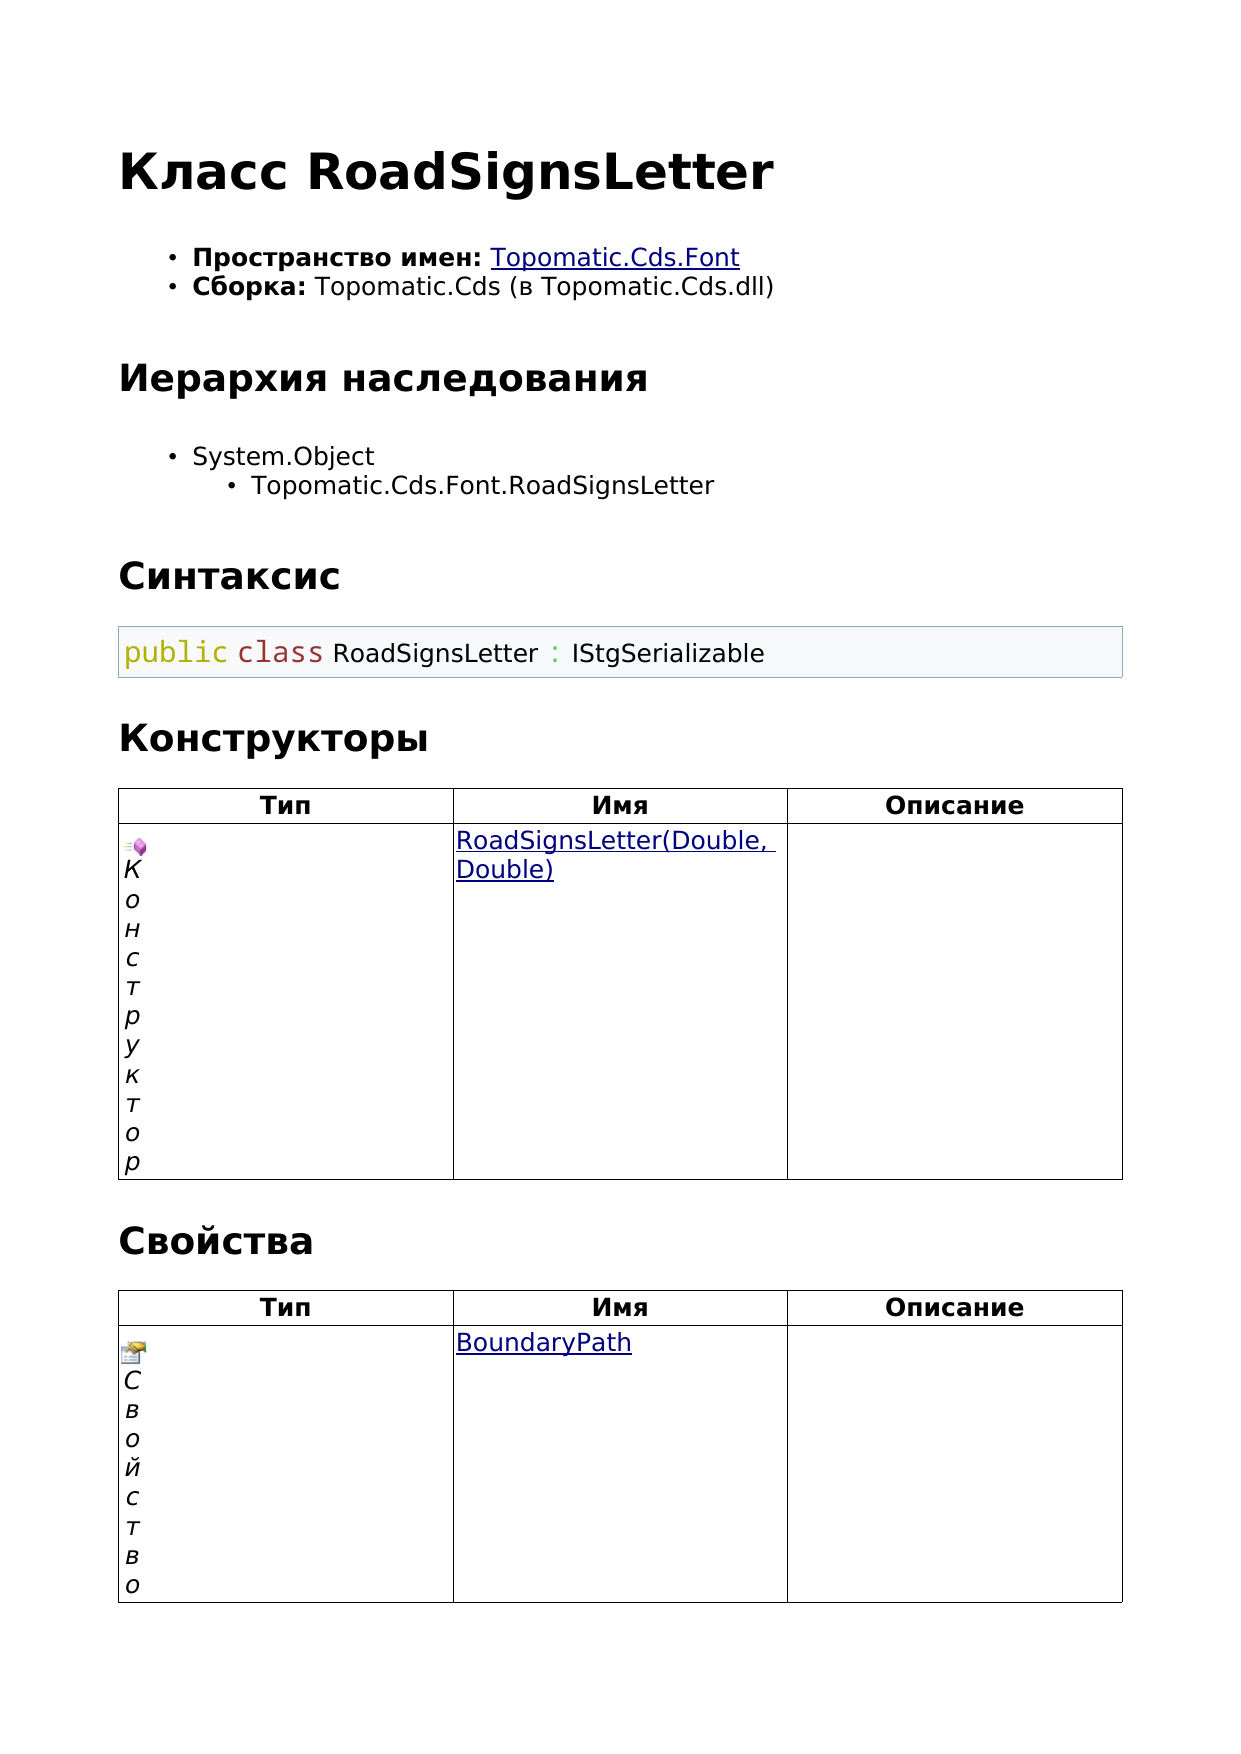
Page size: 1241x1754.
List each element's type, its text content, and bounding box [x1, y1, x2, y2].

subtitle Конструкторы [118, 717, 1122, 761]
table_header Тип [119, 789, 453, 823]
list Пространство имен: Topomatic.Cds.Font [177, 243, 1122, 272]
subtitle Класс RoadSignsLetter [118, 143, 1122, 201]
table_cell [788, 824, 1122, 1179]
subtitle Свойства [118, 1219, 1122, 1263]
table_header Описание [788, 789, 1122, 823]
table_cell RoadSignsLetter(Double, Double) [454, 824, 787, 1179]
picture [121, 1340, 147, 1366]
table_header Тип [119, 1291, 453, 1325]
table_header Описание [788, 1291, 1122, 1325]
list Topomatic.Cds.Font.RoadSignsLetter [236, 471, 1122, 500]
picture [121, 838, 147, 856]
table_cell [119, 824, 453, 1179]
table_header Имя [454, 1291, 787, 1325]
subtitle Синтаксис [118, 554, 1122, 598]
table_header public class RoadSignsLetter : IStgSerializable [119, 627, 1122, 677]
list System.Object [177, 442, 1122, 471]
table_cell [788, 1326, 1122, 1602]
table_header Имя [454, 789, 787, 823]
list Сборка: Topomatic.Cds (в Topomatic.Cds.dll) [177, 272, 1122, 302]
subtitle Иерархия наследования [118, 356, 1122, 400]
table_cell BoundaryPath [454, 1326, 787, 1602]
table_cell [119, 1326, 453, 1602]
